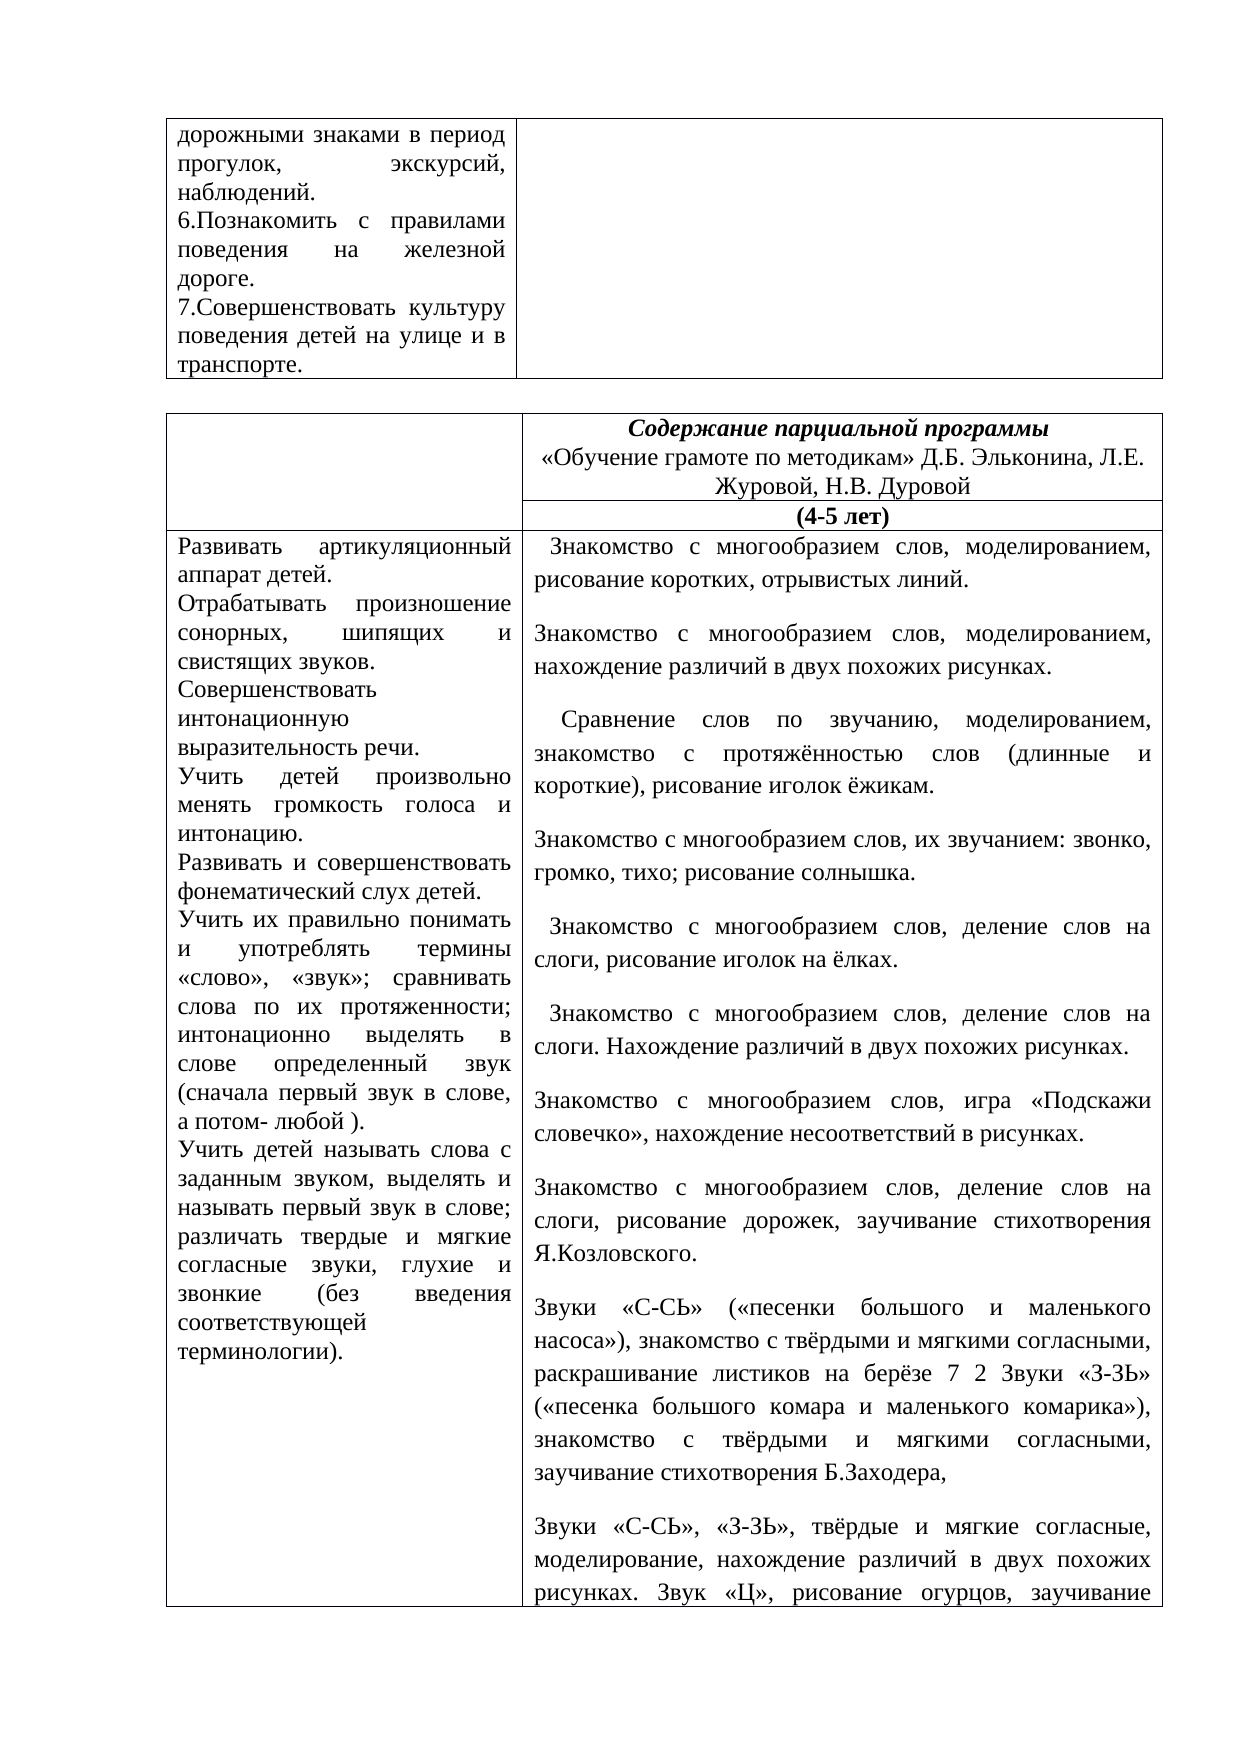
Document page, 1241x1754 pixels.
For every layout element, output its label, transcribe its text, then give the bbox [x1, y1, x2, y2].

table_cell (4-5 лет) [523, 501, 1162, 530]
table_cell Знакомство с многообразием слов, моделированием, рисование коротких, отрывистых линий. Знакомство с многообразием слов, моделированием, нахождение различий в двух похожих рисунках. Сравнение слов по звучанию, моделированием, знакомство с протяжённостью слов (длинные и короткие), рисование иголок ёжикам. Знакомство с многообразием слов, их звучанием: звонко, громко, тихо; рисование солнышка. Знакомство с многообразием слов, деление слов на слоги, рисование иголок на ёлках. Знакомство с многообразием слов, деление слов на слоги. Нахождение различий в двух похожих рисунках. Знакомство с многообразием слов, игра «Подскажи словечко», нахождение несоответствий в рисунках. Знакомство с многообразием слов, деление слов на слоги, рисование дорожек, заучивание стихотворения Я.Козловского. Звуки «С-СЬ» («песенки большого и маленького насоса»), знакомство с твёрдыми и мягкими согласными, раскрашивание листиков на берёзе 7 2 Звуки «З-ЗЬ» («песенка большого комара и маленького комарика»), знакомство с твёрдыми и мягкими согласными, заучивание стихотворения Б.Заходера, Звуки «С-СЬ», «З-ЗЬ», твёрдые и мягкие согласные, моделирование, нахождение различий в двух похожих рисунках. Звук «Ц», рисование огурцов, заучивание [523, 531, 1162, 1606]
table_cell Развивать артикуляционный аппарат детей. Отрабатывать произношение сонорных, шипящих и свистящих звуков. Совершенствовать интонационную выразительность речи. Учить детей произвольно менять громкость голоса и интонацию. Развивать и совершенствовать фонематический слух детей. Учить их правильно понимать и употреблять термины «слово», «звук»; сравнивать слова по их протяженности; интонационно выделять в слове определенный звук (сначала первый звук в слове, а потом- любой ). Учить детей называть слова с заданным звуком, выделять и называть первый звук в слове; различать твердые и мягкие согласные звуки, глухие и звонкие (без введения соответствующей терминологии). [167, 531, 522, 1606]
table_header [167, 414, 522, 530]
table_header Содержание парциальной программы «Обучение грамоте по методикам» Д.Б. Эльконина, Л.Е. Журовой, Н.В. Дуровой [523, 414, 1162, 500]
table_cell [517, 119, 1162, 378]
